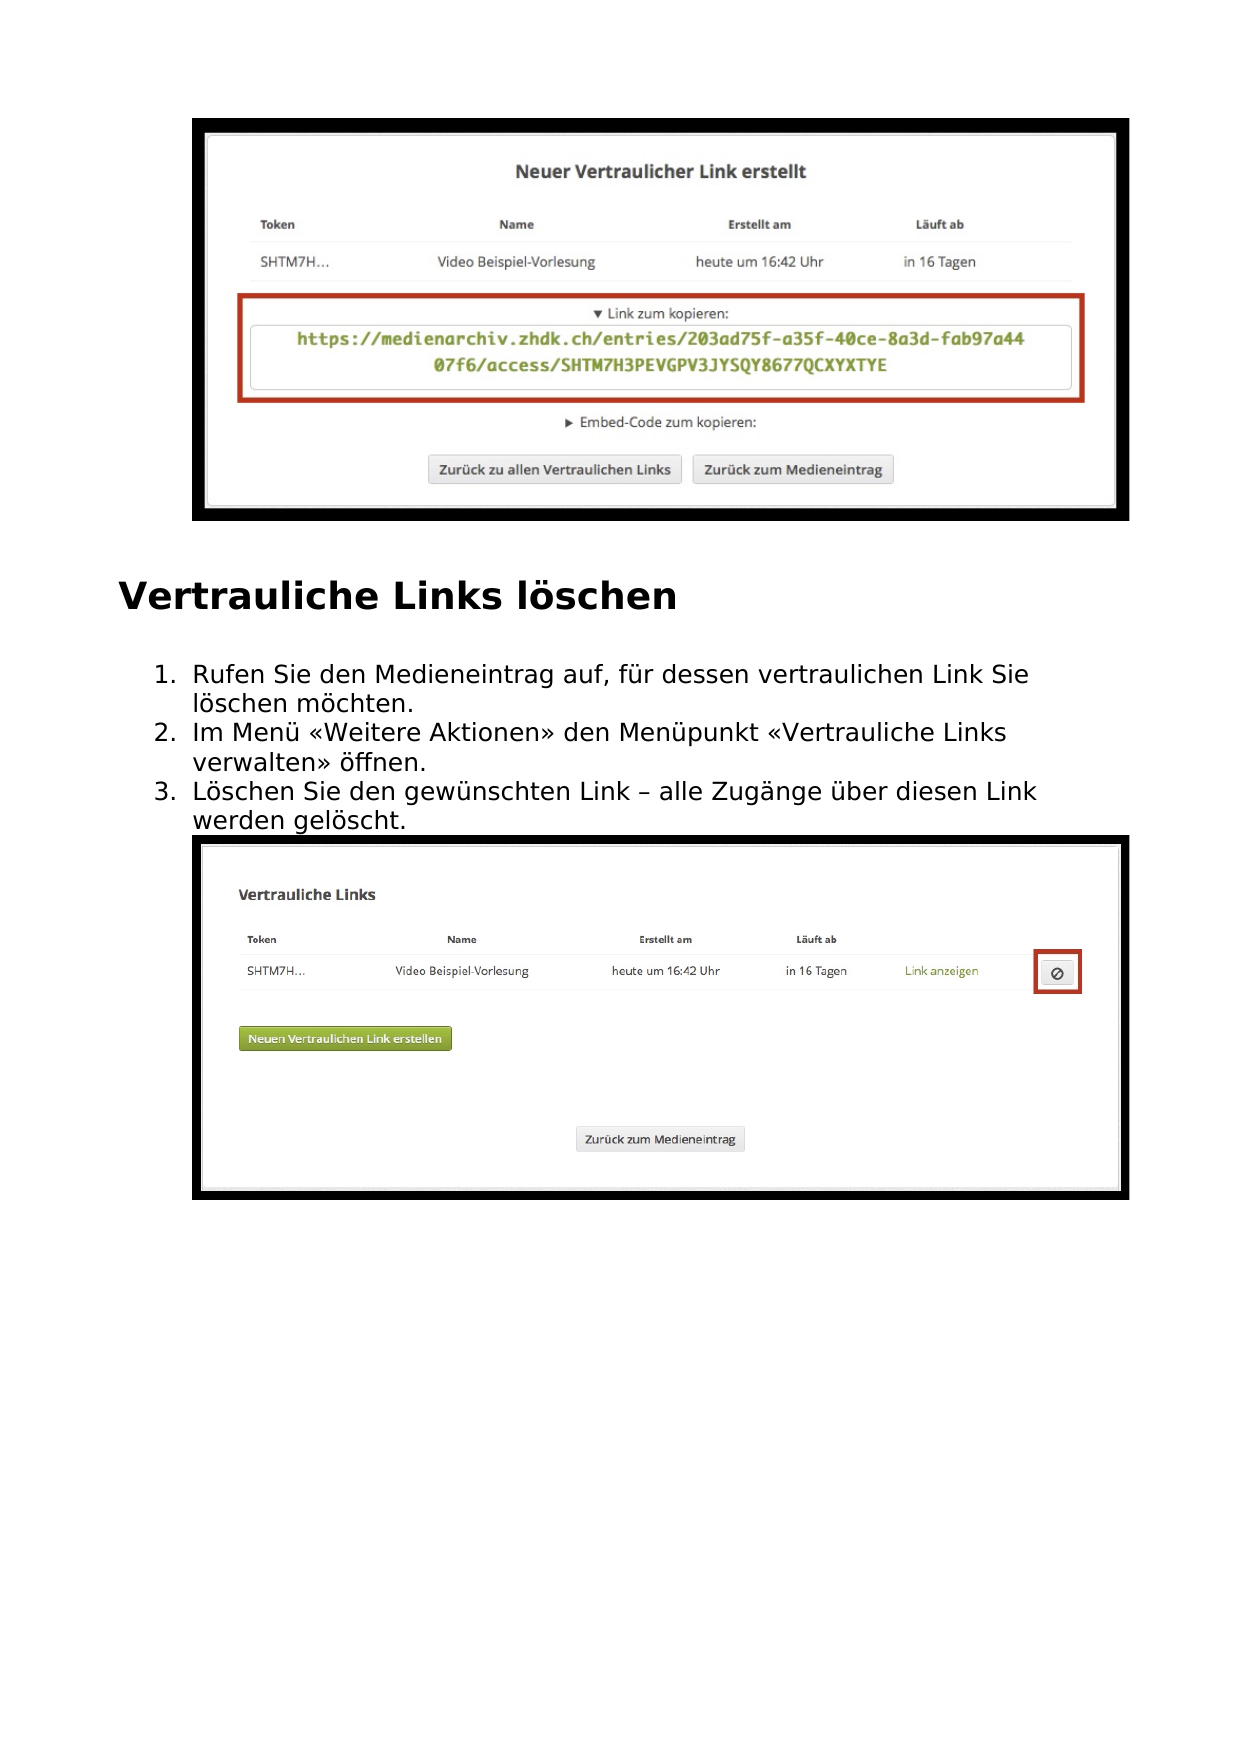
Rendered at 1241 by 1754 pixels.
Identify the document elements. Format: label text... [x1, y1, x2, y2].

picture [192, 118, 1130, 521]
list Im Menü «Weitere Aktionen» den Menüpunkt «Vertrauliche Links verwalten» öffnen. [177, 718, 1122, 777]
list Löschen Sie den gewünschten Link – alle Zugänge über diesen Link werden gelöscht. [177, 777, 1122, 1199]
subtitle Vertrauliche Links löschen [118, 574, 1122, 618]
picture [192, 835, 1130, 1200]
list Rufen Sie den Medieneintrag auf, für dessen vertraulichen Link Sie löschen möchten. [177, 660, 1122, 718]
list [177, 118, 192, 520]
